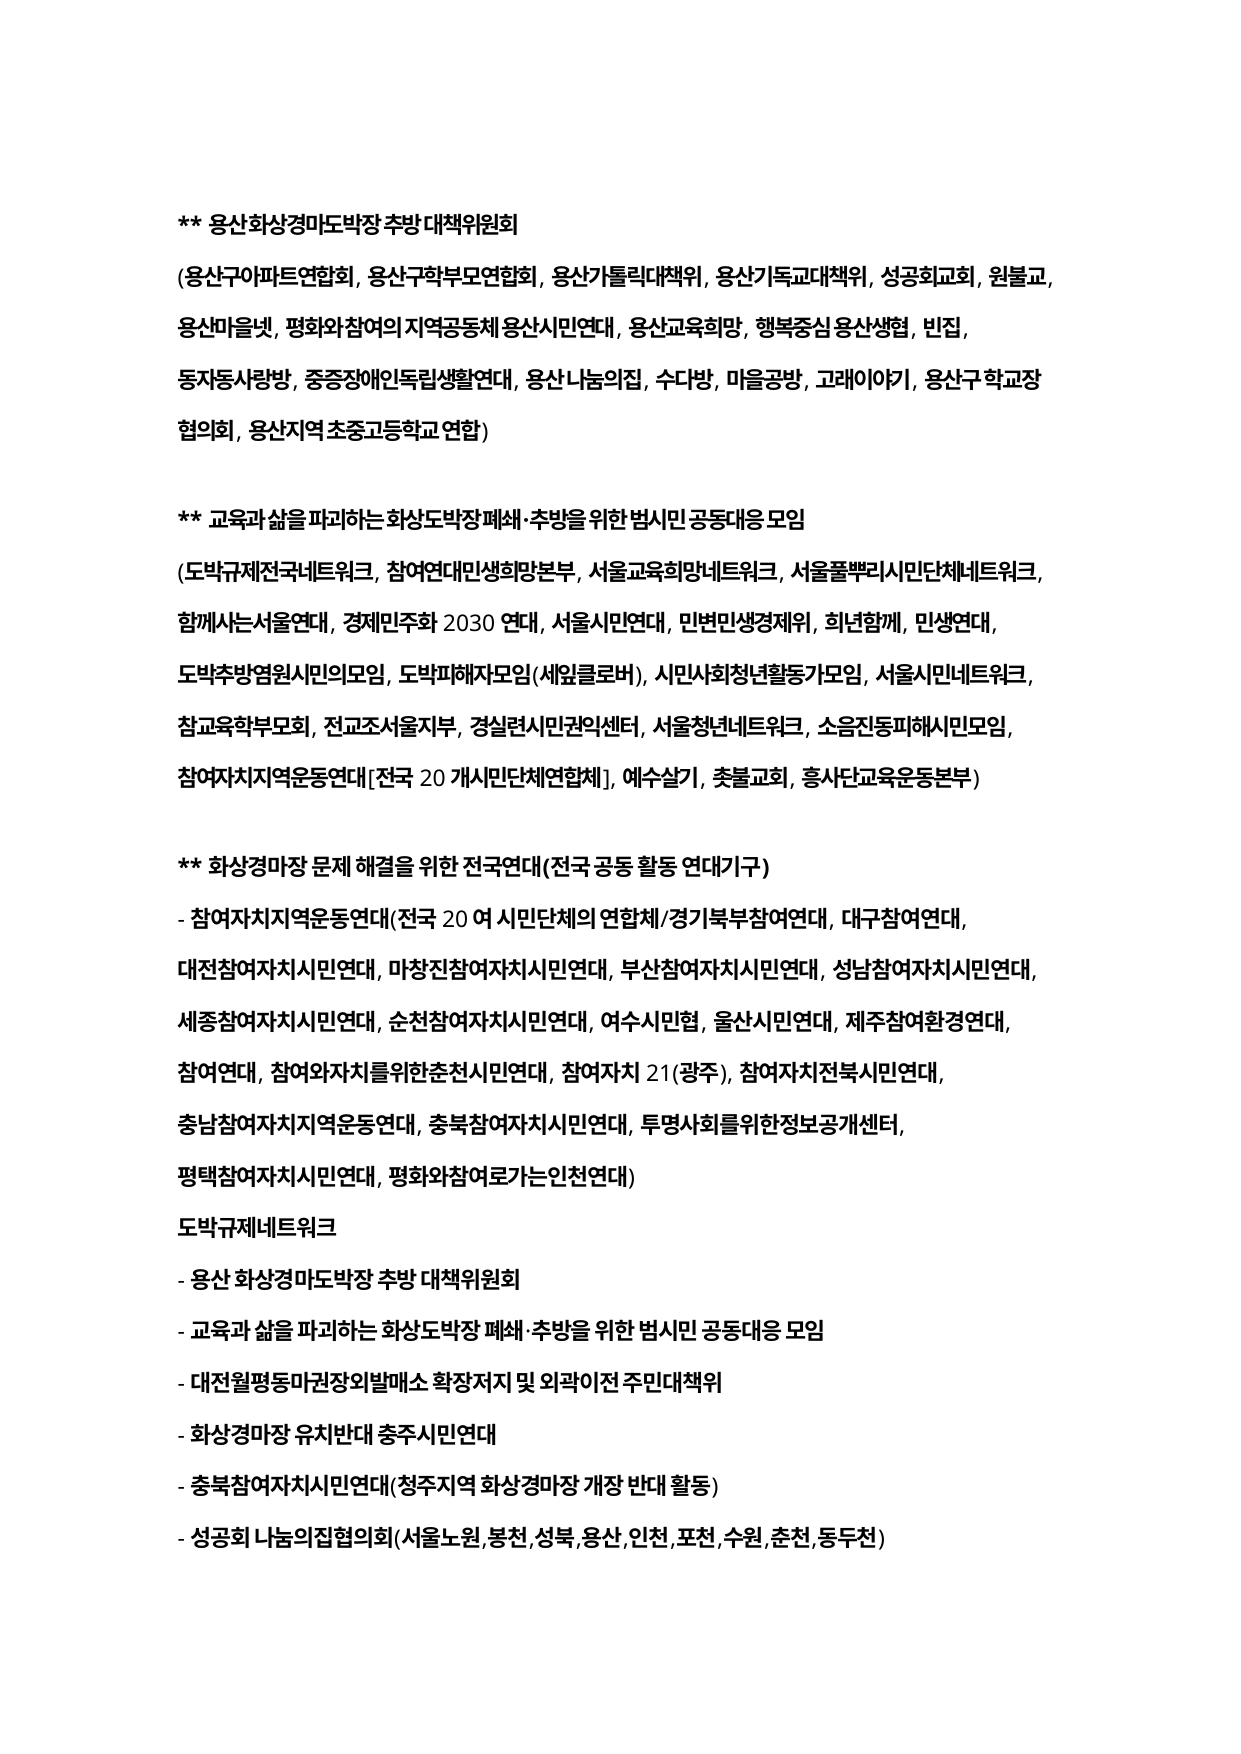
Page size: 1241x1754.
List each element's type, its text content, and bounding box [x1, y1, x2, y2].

text - 교육과 삶을 파괴하는 화상도박장 폐쇄·추방을 위한 범시민 공동대응 모임 [177, 1313, 1063, 1346]
text ** 교육과 삶을 파괴하는 화상도박장 폐쇄·추방을 위한 범시민 공동대응 모임 [177, 502, 1063, 535]
text - 참여자치지역운동연대(전국 20여 시민단체의 연합체/경기북부참여연대, 대구참여연대, 대전참여자치시민연대, 마창진참여자치시민연대, 부산참여자치시민연대, 성남참여자치시민연대, 세종참여자치시민연대, 순천참여자치시민연대, 여수시민협, 울산시민연대, 제주참여환경연대, 참여연대, 참여와자치를위한춘천시민연대, 참여자치21(광주), 참여자치전북시민연대, 충남참여자치지역운동연대, 충북참여자치시민연대, 투명사회를위한정보공개센터, 평택참여자치시민연대, 평화와참여로가는인천연대) [177, 901, 1063, 1192]
text - 충북참여자치시민연대(청주지역 화상경마장 개장 반대 활동) [177, 1468, 1063, 1501]
text - 화상경마장 유치반대 충주시민연대 [177, 1416, 1063, 1450]
text ** 화상경마장 문제 해결을 위한 전국연대(전국 공동 활동 연대기구) [177, 849, 1063, 882]
text - 성공회 나눔의집협의회(서울노원,봉천,성북,용산,인천,포천,수원,춘천,동두천) [177, 1520, 1063, 1553]
text - 용산 화상경마도박장 추방 대책위원회 [177, 1261, 1063, 1295]
text 도박규제네트워크 [177, 1210, 1063, 1243]
text - 대전월평동마권장외발매소 확장저지 및 외곽이전 주민대책위 [177, 1365, 1063, 1398]
text (용산구아파트연합회, 용산구학부모연합회, 용산가톨릭대책위, 용산기독교대책위, 성공회교회, 원불교, 용산마을넷, 평화와 참여의 지역공동체 용산시민연대, 용산교육희망, 행복중심 용산생협, 빈집, 동자동사랑방, 중증장애인독립생활연대, 용산 나눔의집, 수다방, 마을공방, 고래이야기, 용산구 학교장 협의회, 용산지역 초중고등학교 연합) [177, 258, 1063, 446]
text (도박규제전국네트워크, 참여연대민생희망본부, 서울교육희망네트워크, 서울풀뿌리시민단체네트워크, 함께사는서울연대, 경제민주화2030연대, 서울시민연대, 민변민생경제위, 희년함께, 민생연대, 도박추방염원시민의모임, 도박피해자모임(세잎클로버), 시민사회청년활동가모임, 서울시민네트워크, 참교육학부모회, 전교조서울지부, 경실련시민권익센터, 서울청년네트워크, 소음진동피해시민모임, 참여자치지역운동연대[전국20개시민단체연합체], 예수살기, 촛불교회, 흥사단교육운동본부) [177, 554, 1063, 793]
text ** 용산 화상경마도박장 추방 대책위원회 [177, 207, 1063, 240]
